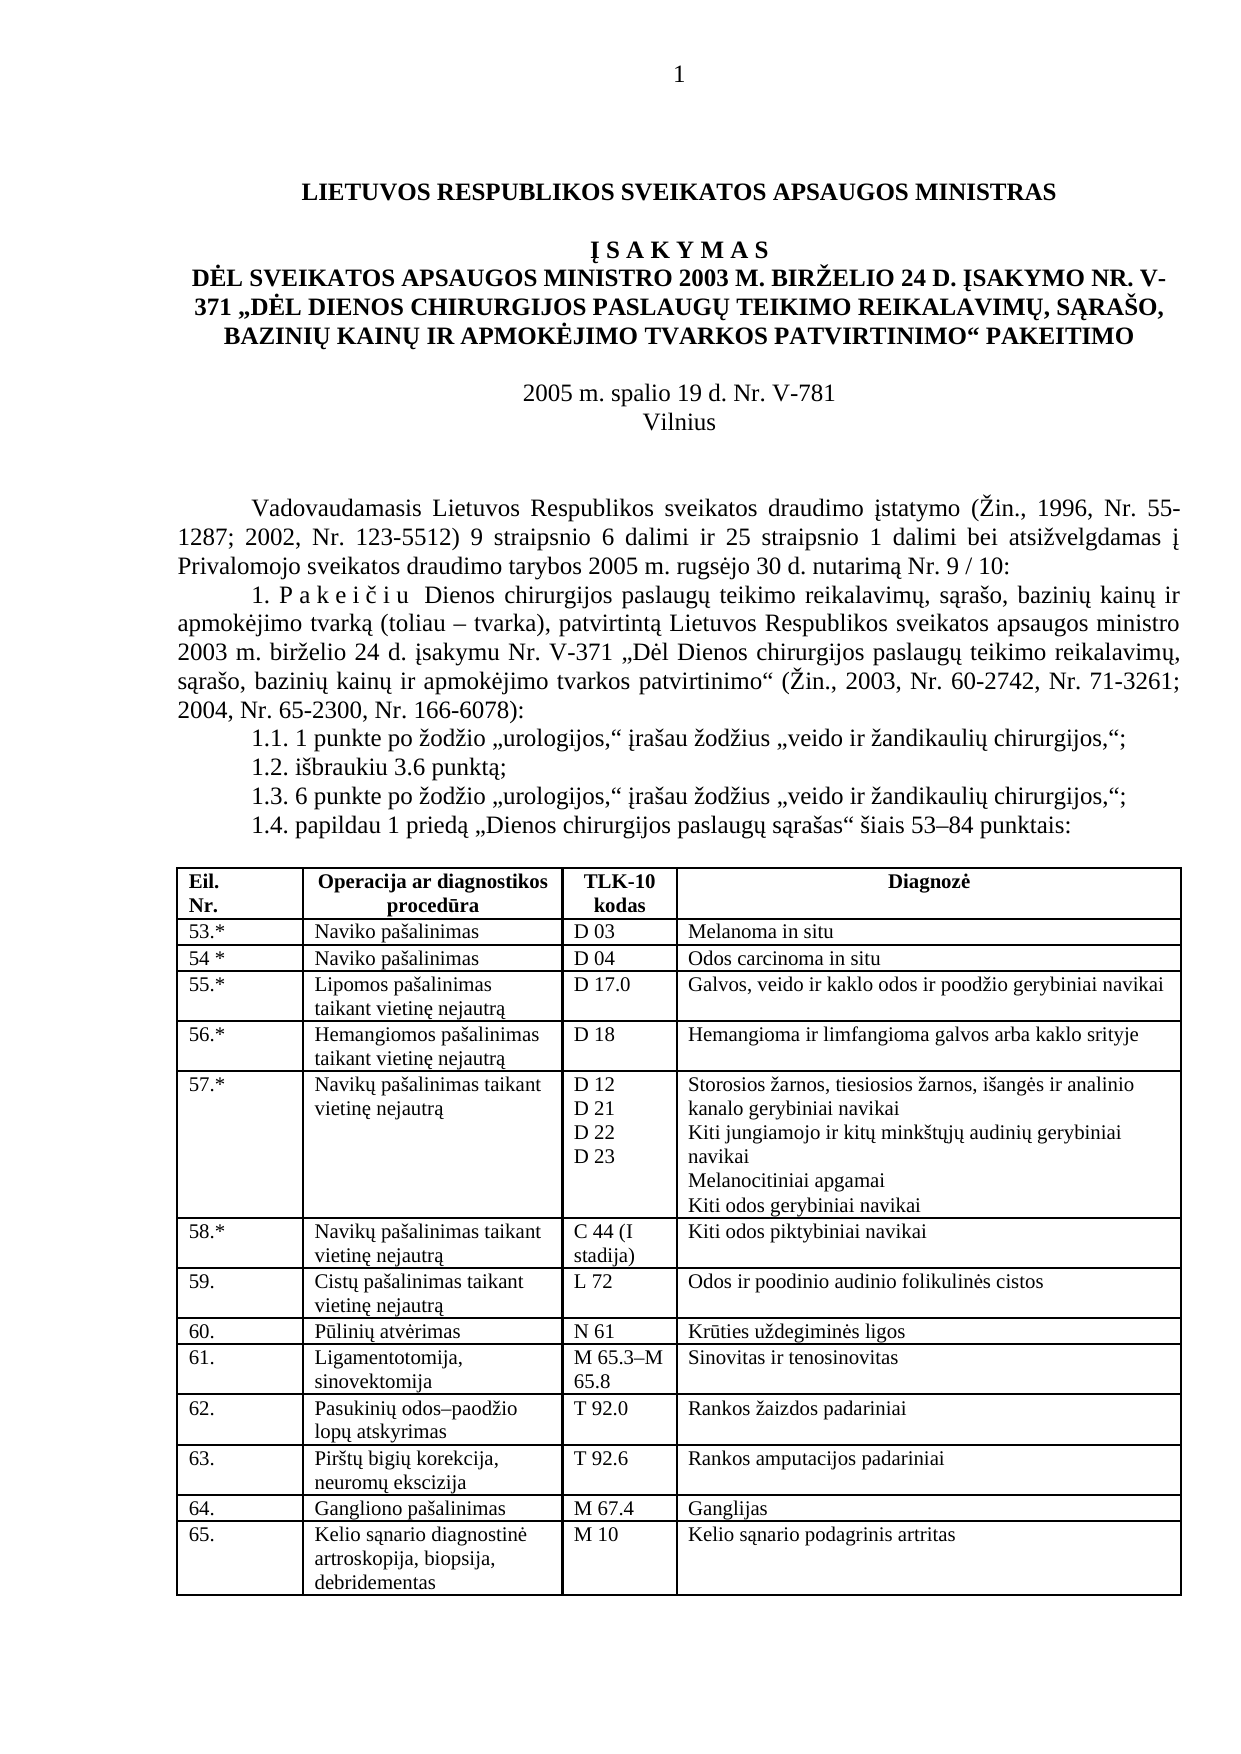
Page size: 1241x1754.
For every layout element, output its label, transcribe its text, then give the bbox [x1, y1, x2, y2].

table_cell Kiti odos piktybiniai navikai [678, 1219, 1180, 1267]
table_cell Navikų pašalinimas taikant vietinę nejautrą [304, 1219, 561, 1267]
text 1.2. išbraukiu 3.6 punktą; [177, 752, 1181, 781]
table_cell 55.* [178, 972, 302, 1020]
text Vilnius [177, 407, 1181, 436]
table_cell Melanoma in situ [678, 920, 1180, 943]
table_cell Naviko pašalinimas [304, 946, 561, 970]
table_cell Gangliono pašalinimas [304, 1496, 561, 1520]
table_cell D 04 [564, 946, 676, 970]
table_cell 63. [178, 1446, 302, 1494]
table_cell C 44 (I stadija) [564, 1219, 676, 1267]
table_cell 62. [178, 1395, 302, 1443]
table_cell 64. [178, 1496, 302, 1520]
text 1.4. papildau 1 priedą „Dienos chirurgijos paslaugų sąrašas“ šiais 53–84 punktais: [177, 810, 1181, 838]
table_cell Kelio sąnario podagrinis artritas [678, 1522, 1180, 1594]
text 1. Pakeičiu Dienos chirurgijos paslaugų teikimo reikalavimų, sąrašo, bazinių kainų ir apmokėjimo tvarką (toliau – tvarka), patvirtintą Lietuvos Respublikos sveikatos apsaugos ministro 2003 m. birželio 24 d. įsakymu Nr. V-371 „Dėl Dienos chirurgijos paslaugų teikimo reikalavimų, sąrašo, bazinių kainų ir apmokėjimo tvarkos patvirtinimo“ (Žin., 2003, Nr. 60-2742, Nr. 71-3261; 2004, Nr. 65-2300, Nr. 166-6078): [177, 580, 1181, 723]
table_cell Odos carcinoma in situ [678, 946, 1180, 970]
table_cell N 61 [564, 1319, 676, 1343]
text 1.3. 6 punkte po žodžio „urologijos,“ įrašau žodžius „veido ir žandikaulių chirurgijos,“; [177, 781, 1181, 810]
table_cell Hemangioma ir limfangioma galvos arba kaklo srityje [678, 1022, 1180, 1070]
table_cell Pūlinių atvėrimas [304, 1319, 561, 1343]
table_header Eil. Nr. [178, 869, 302, 917]
table_cell 60. [178, 1319, 302, 1343]
table_cell 59. [178, 1269, 302, 1317]
table_cell Kelio sąnario diagnostinė artroskopija, biopsija, debridementas [304, 1522, 561, 1594]
text 2005 m. spalio 19 d. Nr. V-781 [177, 378, 1181, 407]
table_cell 54 * [178, 946, 302, 970]
table_cell D 03 [564, 920, 676, 943]
table_cell Odos ir poodinio audinio folikulinės cistos [678, 1269, 1180, 1317]
table_cell 57.* [178, 1072, 302, 1217]
text DĖL SVEIKATOS APSAUGOS MINISTRO 2003 M. BIRŽELIO 24 D. ĮSAKYMO NR. V-371 „DĖL DIENOS CHIRURGIJOS PASLAUGŲ TEIKIMO REIKALAVIMŲ, SĄRAŠO, BAZINIŲ KAINŲ IR APMOKĖJIMO TVARKOS PATVIRTINIMO“ PAKEITIMO [177, 263, 1181, 350]
table_cell Krūties uždegiminės ligos [678, 1319, 1180, 1343]
table_header Operacija ar diagnostikos procedūra [304, 869, 561, 917]
table_cell D 18 [564, 1022, 676, 1070]
table_cell Cistų pašalinimas taikant vietinę nejautrą [304, 1269, 561, 1317]
table_cell Hemangiomos pašalinimas taikant vietinę nejautrą [304, 1022, 561, 1070]
table_cell Rankos amputacijos padariniai [678, 1446, 1180, 1494]
table_cell M 10 [564, 1522, 676, 1594]
table_cell Lipomos pašalinimas taikant vietinę nejautrą [304, 972, 561, 1020]
table_cell D 12 D 21 D 22 D 23 [564, 1072, 676, 1217]
table_cell Pasukinių odos–paodžio lopų atskyrimas [304, 1395, 561, 1443]
table_cell 65. [178, 1522, 302, 1594]
table_cell M 65.3–M 65.8 [564, 1345, 676, 1393]
text Į S A K Y M A S [177, 235, 1181, 263]
text 1.1. 1 punkte po žodžio „urologijos,“ įrašau žodžius „veido ir žandikaulių chirurgijos,“; [177, 723, 1181, 752]
table_cell M 67.4 [564, 1496, 676, 1520]
table_cell 58.* [178, 1219, 302, 1267]
table_cell Ligamentotomija, sinovektomija [304, 1345, 561, 1393]
text LIETUVOS RESPUBLIKOS SVEIKATOS APSAUGOS MINISTRAS [177, 177, 1181, 206]
table_cell 61. [178, 1345, 302, 1393]
table_cell 56.* [178, 1022, 302, 1070]
table_cell Pirštų bigių korekcija, neuromų ekscizija [304, 1446, 561, 1494]
table_cell Storosios žarnos, tiesiosios žarnos, išangės ir analinio kanalo gerybiniai navikai Kiti jungiamojo ir kitų minkštųjų audinių gerybiniai navikai Melanocitiniai apgamai Kiti odos gerybiniai navikai [678, 1072, 1180, 1217]
table_cell Naviko pašalinimas [304, 920, 561, 943]
table_cell Galvos, veido ir kaklo odos ir poodžio gerybiniai navikai [678, 972, 1180, 1020]
table_cell D 17.0 [564, 972, 676, 1020]
table_cell L 72 [564, 1269, 676, 1317]
table_header Diagnozė [678, 869, 1180, 917]
table_cell T 92.0 [564, 1395, 676, 1443]
table_header TLK-10 kodas [564, 869, 676, 917]
table_cell Ganglijas [678, 1496, 1180, 1520]
table_cell 53.* [178, 920, 302, 943]
table_cell Navikų pašalinimas taikant vietinę nejautrą [304, 1072, 561, 1217]
text Vadovaudamasis Lietuvos Respublikos sveikatos draudimo įstatymo (Žin., 1996, Nr. 55-1287; 2002, Nr. 123-5512) 9 straipsnio 6 dalimi ir 25 straipsnio 1 dalimi bei atsižvelgdamas į Privalomojo sveikatos draudimo tarybos 2005 m. rugsėjo 30 d. nutarimą Nr. 9 / 10: [177, 493, 1181, 580]
table_cell Rankos žaizdos padariniai [678, 1395, 1180, 1443]
table_cell T 92.6 [564, 1446, 676, 1494]
table_cell Sinovitas ir tenosinovitas [678, 1345, 1180, 1393]
